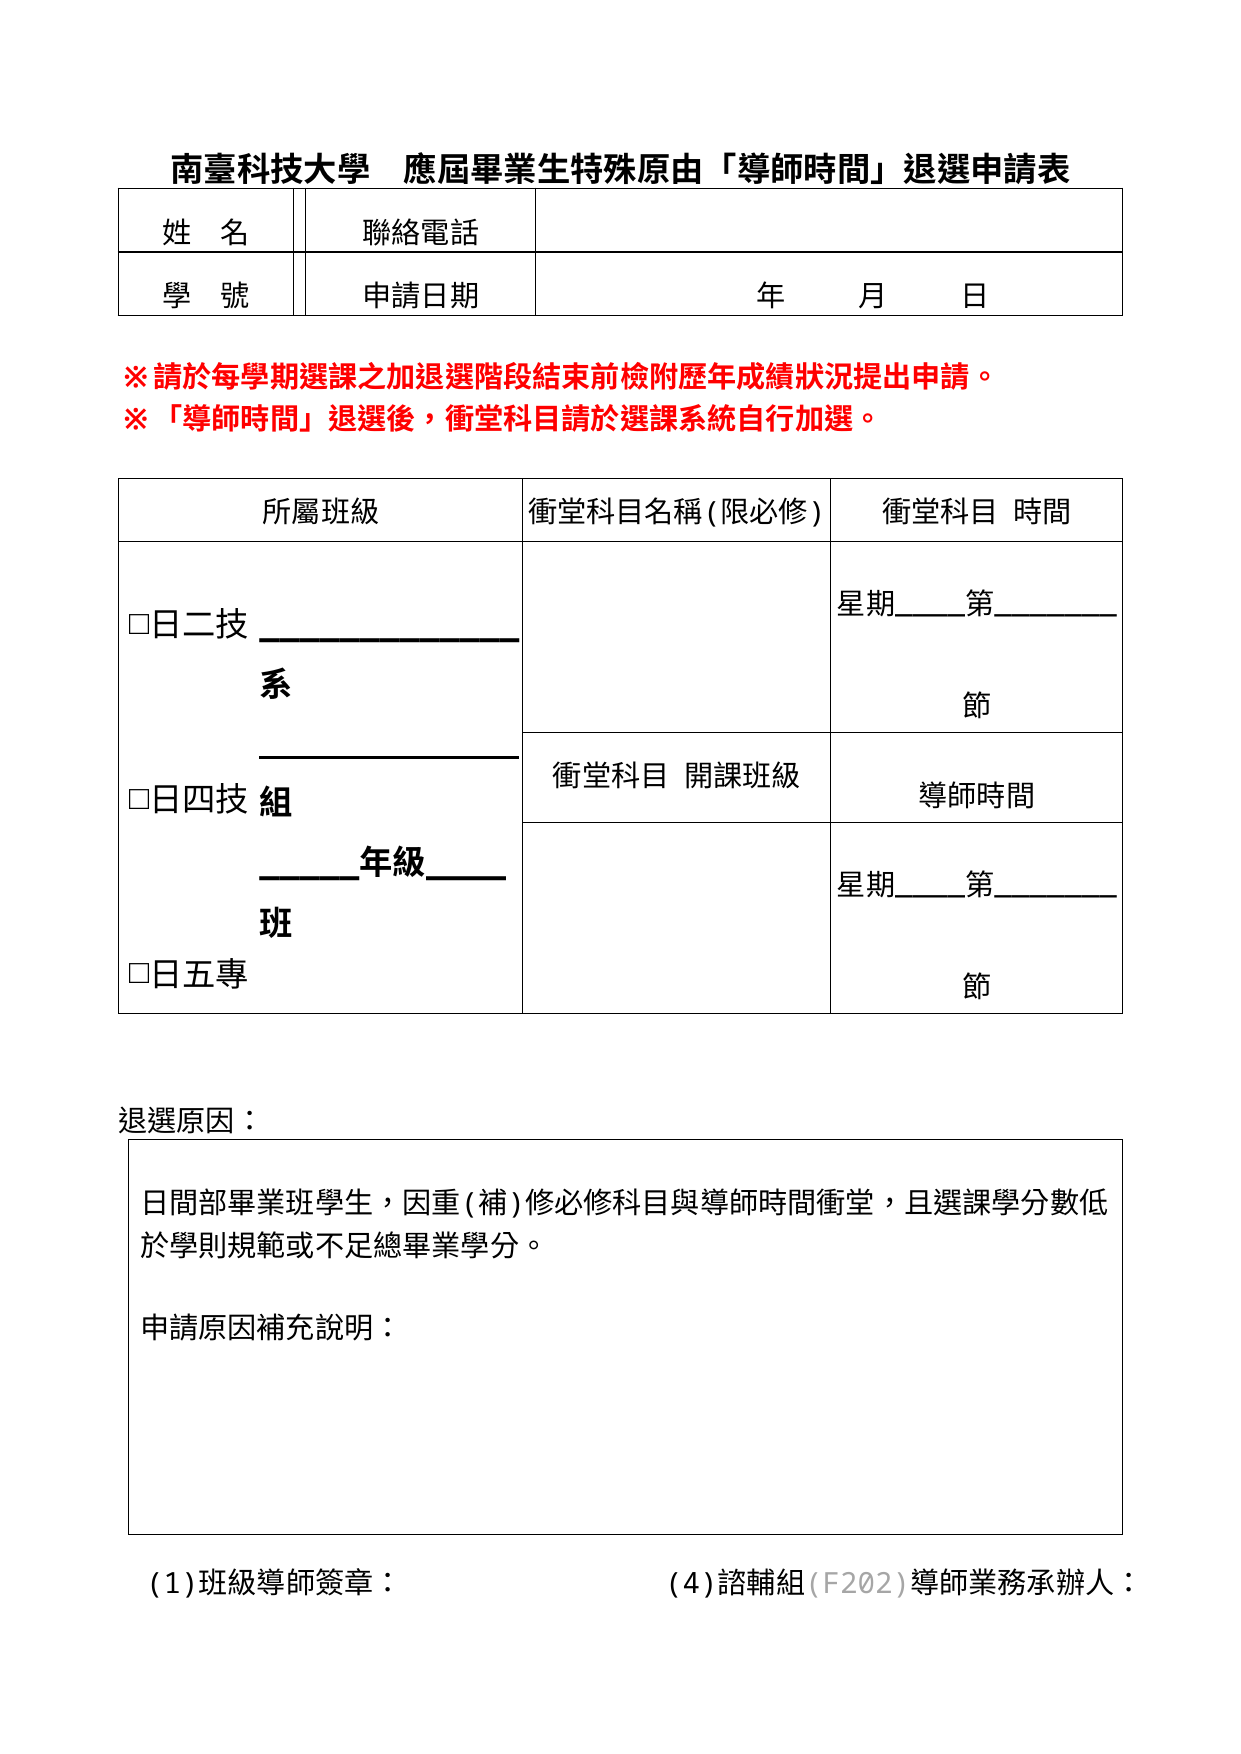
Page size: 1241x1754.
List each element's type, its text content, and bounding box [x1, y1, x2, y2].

table_cell _____________系 組 _____年級____班 [259, 542, 522, 1013]
text 退選原因： [118, 1077, 1122, 1139]
table_cell 學 號 [119, 253, 293, 315]
table_cell [523, 542, 830, 732]
table_cell 衝堂科目 開課班級 [523, 733, 830, 822]
table_header 聯絡電話 [306, 189, 535, 251]
text ※請於每學期選課之加退選階段結束前檢附歷年成績狀況提出申請。 [118, 353, 1122, 396]
table_header 衝堂科目 時間 [831, 479, 1122, 541]
text 南臺科技大學 應屆畢業生特殊原由「導師時間」退選申請表 [118, 125, 1122, 188]
table_header 日間部畢業班學生，因重(補)修必修科目與導師時間衝堂，且選課學分數低於學則規範或不足總畢業學分。 申請原因補充說明： [129, 1140, 1122, 1534]
text (1)班級導師簽章： (4)諮輔組(F202)導師業務承辦人： [118, 1539, 1122, 1602]
table_header 所屬班級 [119, 479, 522, 541]
table_header 姓 名 [119, 189, 293, 251]
table_header [294, 189, 305, 251]
table_cell 年 月 日 [536, 253, 1122, 315]
table_cell 星期____第_______節 [831, 542, 1122, 732]
table_cell □日二技 □日四技 □日五專 [119, 542, 259, 1013]
table_cell 導師時間 [831, 733, 1122, 822]
table_cell 申請日期 [306, 253, 535, 315]
table_header [536, 189, 1122, 251]
table_cell [523, 823, 830, 1013]
text ※「導師時間」退選後，衝堂科目請於選課系統自行加選。 [118, 396, 1122, 438]
table_cell 星期____第_______節 [831, 823, 1122, 1013]
table_cell [294, 253, 305, 315]
table_header 衝堂科目名稱(限必修) [523, 479, 830, 541]
